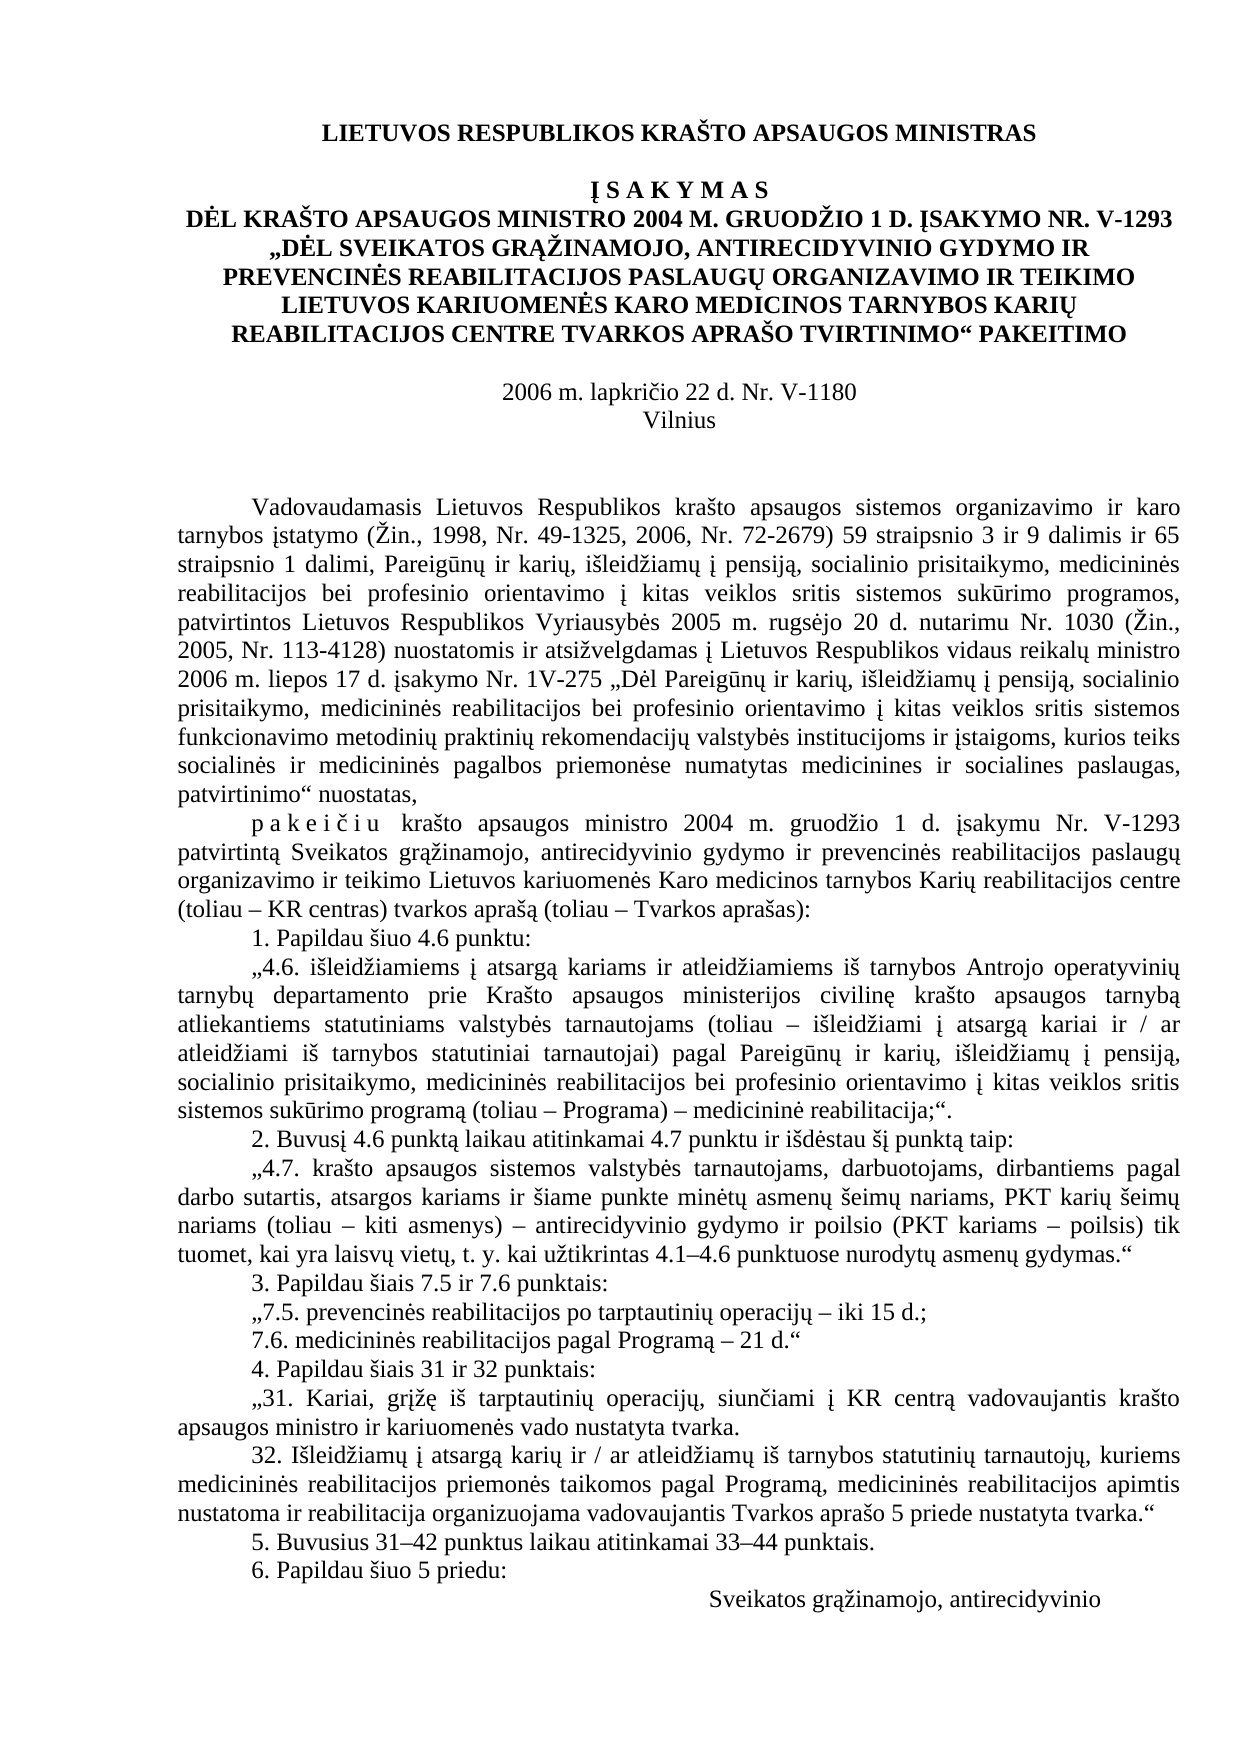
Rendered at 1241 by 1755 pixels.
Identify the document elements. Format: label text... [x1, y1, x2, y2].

text 2. Buvusį 4.6 punktą laikau atitinkamai 4.7 punktu ir išdėstau šį punktą taip: [177, 1124, 1181, 1153]
text „4.6. išleidžiamiems į atsargą kariams ir atleidžiamiems iš tarnybos Antrojo operatyvinių tarnybų departamento prie Krašto apsaugos ministerijos civilinę krašto apsaugos tarnybą atliekantiems statutiniams valstybės tarnautojams (toliau – išleidžiami į atsargą kariai ir / ar atleidžiami iš tarnybos statutiniai tarnautojai) pagal Pareigūnų ir karių, išleidžiamų į pensiją, socialinio prisitaikymo, medicininės reabilitacijos bei profesinio orientavimo į kitas veiklos sritis sistemos sukūrimo programą (toliau – Programa) – medicininė reabilitacija;“. [177, 952, 1181, 1124]
text 2006 m. lapkričio 22 d. Nr. V-1180 [177, 377, 1181, 406]
text 3. Papildau šiais 7.5 ir 7.6 punktais: [177, 1268, 1181, 1297]
text 32. Išleidžiamų į atsargą karių ir / ar atleidžiamų iš tarnybos statutinių tarnautojų, kuriems medicininės reabilitacijos priemonės taikomos pagal Programą, medicininės reabilitacijos apimtis nustatoma ir reabilitacija organizuojama vadovaujantis Tvarkos aprašo 5 priede nustatyta tvarka.“ [177, 1441, 1181, 1527]
text 7.6. medicininės reabilitacijos pagal Programą – 21 d.“ [177, 1326, 1181, 1354]
text „4.7. krašto apsaugos sistemos valstybės tarnautojams, darbuotojams, dirbantiems pagal darbo sutartis, atsargos kariams ir šiame punkte minėtų asmenų šeimų nariams, PKT karių šeimų nariams (toliau – kiti asmenys) – antirecidyvinio gydymo ir poilsio (PKT kariams – poilsis) tik tuomet, kai yra laisvų vietų, t. y. kai užtikrintas 4.1–4.6 punktuose nurodytų asmenų gydymas.“ [177, 1153, 1181, 1268]
text 6. Papildau šiuo 5 priedu: [177, 1556, 1181, 1584]
text 5. Buvusius 31–42 punktus laikau atitinkamai 33–44 punktais. [177, 1527, 1181, 1556]
text Vilnius [177, 406, 1181, 434]
text „7.5. prevencinės reabilitacijos po tarptautinių operacijų – iki 15 d.; [177, 1297, 1181, 1326]
text LIETUVOS RESPUBLIKOS KRAŠTO APSAUGOS MINISTRAS [177, 118, 1181, 147]
text 4. Papildau šiais 31 ir 32 punktais: [177, 1354, 1181, 1383]
text Į S A K Y M A S [177, 176, 1181, 204]
text 1. Papildau šiuo 4.6 punktu: [177, 923, 1181, 952]
text Sveikatos grąžinamojo, antirecidyvinio [709, 1584, 1181, 1613]
text Vadovaudamasis Lietuvos Respublikos krašto apsaugos sistemos organizavimo ir karo tarnybos įstatymo (Žin., 1998, Nr. 49-1325, 2006, Nr. 72-2679) 59 straipsnio 3 ir 9 dalimis ir 65 straipsnio 1 dalimi, Pareigūnų ir karių, išleidžiamų į pensiją, socialinio prisitaikymo, medicininės reabilitacijos bei profesinio orientavimo į kitas veiklos sritis sistemos sukūrimo programos, patvirtintos Lietuvos Respublikos Vyriausybės 2005 m. rugsėjo 20 d. nutarimu Nr. 1030 (Žin., 2005, Nr. 113-4128) nuostatomis ir atsižvelgdamas į Lietuvos Respublikos vidaus reikalų ministro 2006 m. liepos 17 d. įsakymo Nr. 1V-275 „Dėl Pareigūnų ir karių, išleidžiamų į pensiją, socialinio prisitaikymo, medicininės reabilitacijos bei profesinio orientavimo į kitas veiklos sritis sistemos funkcionavimo metodinių praktinių rekomendacijų valstybės institucijoms ir įstaigoms, kurios teiks socialinės ir medicininės pagalbos priemonėse numatytas medicinines ir socialines paslaugas, patvirtinimo“ nuostatas, [177, 492, 1181, 808]
text DĖL KRAŠTO APSAUGOS MINISTRO 2004 M. GRUODŽIO 1 D. ĮSAKYMO NR. V-1293 „DĖL SVEIKATOS GRĄŽINAMOJO, ANTIRECIDYVINIO GYDYMO IR PREVENCINĖS REABILITACIJOS PASLAUGŲ ORGANIZAVIMO IR TEIKIMO LIETUVOS KARIUOMENĖS KARO MEDICINOS TARNYBOS KARIŲ REABILITACIJOS CENTRE TVARKOS APRAŠO TVIRTINIMO“ PAKEITIMO [177, 204, 1181, 348]
text „31. Kariai, grįžę iš tarptautinių operacijų, siunčiami į KR centrą vadovaujantis krašto apsaugos ministro ir kariuomenės vado nustatyta tvarka. [177, 1383, 1181, 1441]
text pakeičiu krašto apsaugos ministro 2004 m. gruodžio 1 d. įsakymu Nr. V-1293 patvirtintą Sveikatos grąžinamojo, antirecidyvinio gydymo ir prevencinės reabilitacijos paslaugų organizavimo ir teikimo Lietuvos kariuomenės Karo medicinos tarnybos Karių reabilitacijos centre (toliau – KR centras) tvarkos aprašą (toliau – Tvarkos aprašas): [177, 808, 1181, 923]
